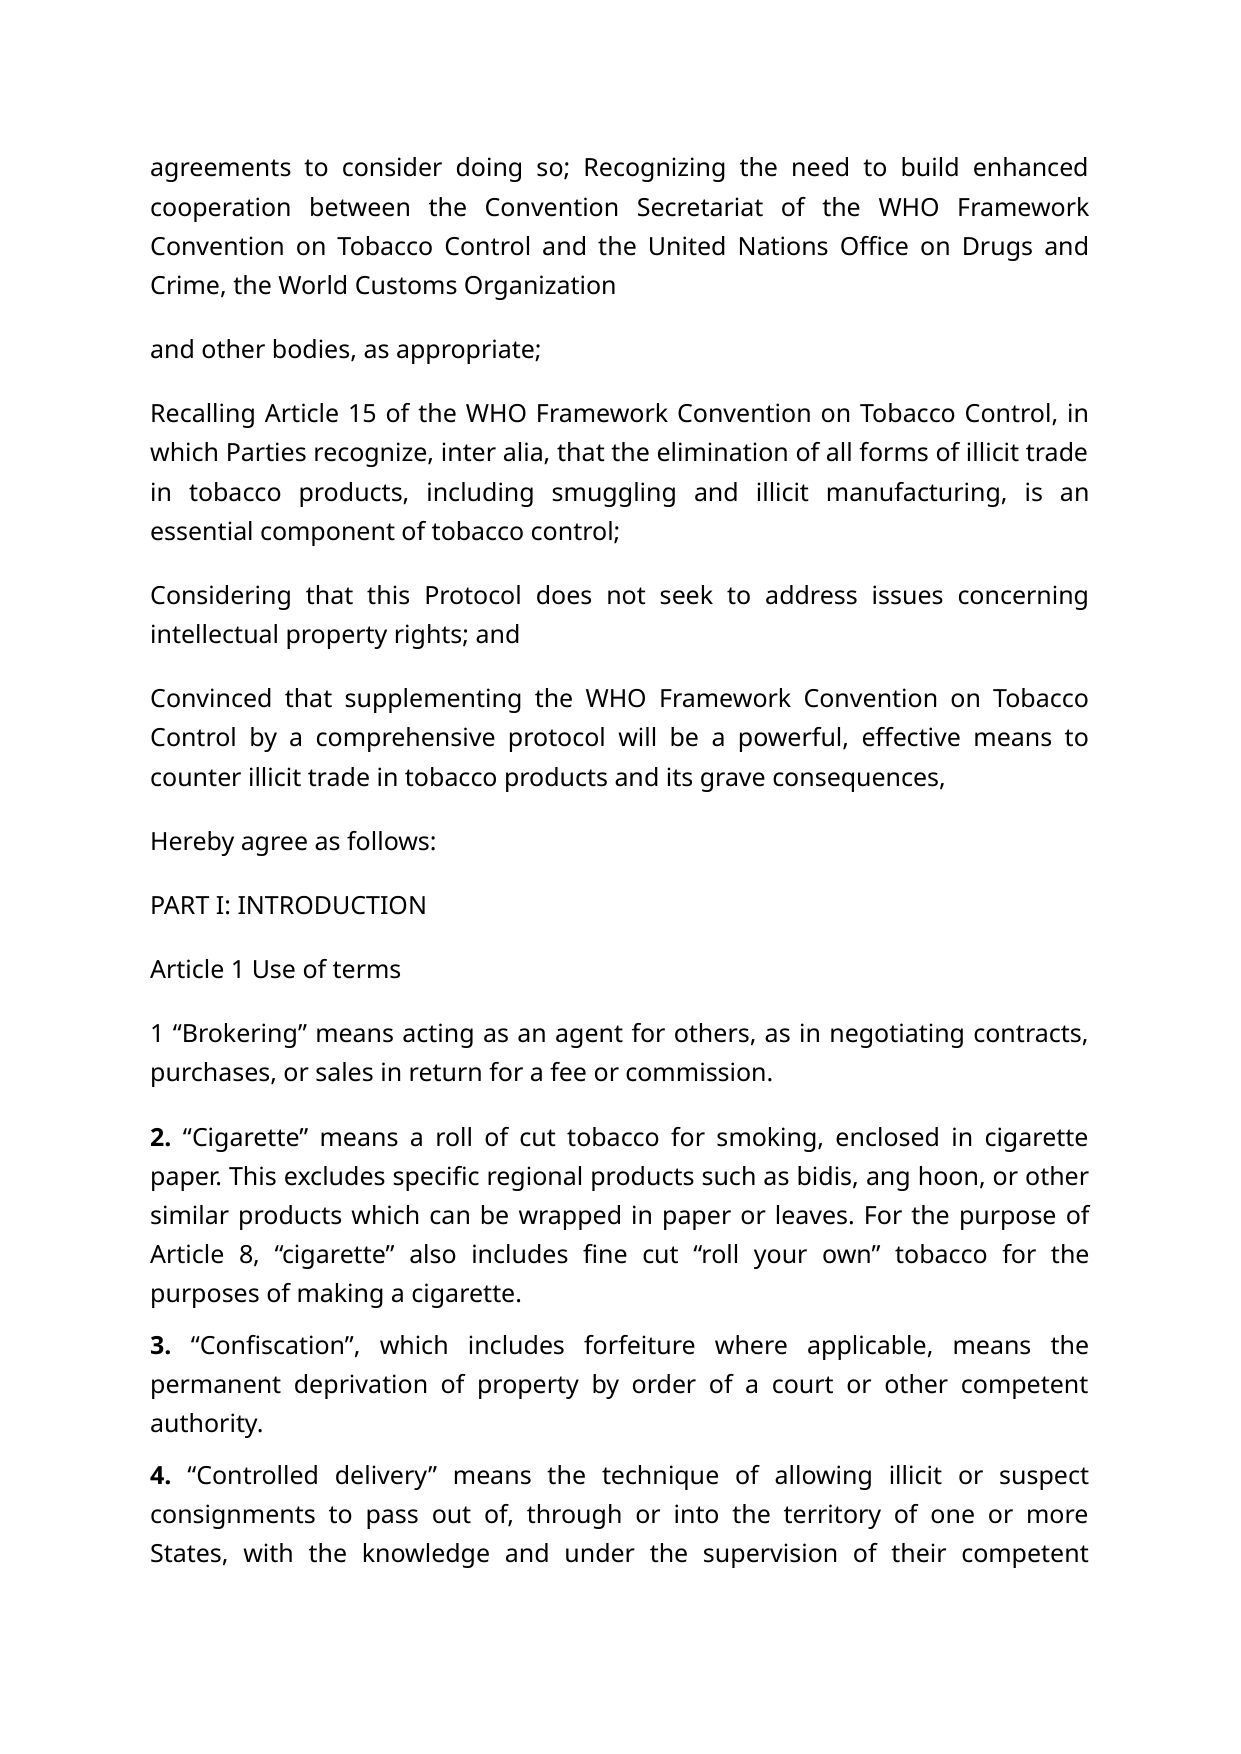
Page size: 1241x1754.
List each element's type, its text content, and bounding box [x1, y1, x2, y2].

text Article 1 Use of terms [150, 952, 1090, 986]
text 3. “Confiscation”, which includes forfeiture where applicable, means the permanent deprivation of property by order of a court or other competent authority. [150, 1327, 1090, 1440]
text and other bodies, as appropriate; [150, 332, 1090, 366]
text 2. “Cigarette” means a roll of cut tobacco for smoking, enclosed in cigarette paper. This excludes specific regional products such as bidis, ang hoon, or other similar products which can be wrapped in paper or leaves. For the purpose of Article 8, “cigarette” also includes fine cut “roll your own” tobacco for the purposes of making a cigarette. [150, 1119, 1090, 1310]
text Hereby agree as follows: [150, 823, 1090, 857]
text PART I: INTRODUCTION [150, 887, 1090, 922]
text 1 “Brokering” means acting as an agent for others, as in negotiating contracts, purchases, or sales in return for a fee or commission. [150, 1016, 1090, 1089]
text Convinced that supplementing the WHO Framework Convention on Tobacco Control by a comprehensive protocol will be a powerful, effective means to counter illicit trade in tobacco products and its grave consequences, [150, 681, 1090, 793]
text 4. “Controlled delivery” means the technique of allowing illicit or suspect consignments to pass out of, through or into the territory of one or more States, with the knowledge and under the supervision of their competent [150, 1457, 1090, 1570]
text agreements to consider doing so; Recognizing the need to build enhanced cooperation between the Convention Secretariat of the WHO Framework Convention on Tobacco Control and the United Nations Office on Drugs and Crime, the World Customs Organization [150, 150, 1090, 302]
text Considering that this Protocol does not seek to address issues concerning intellectual property rights; and [150, 577, 1090, 651]
text Recalling Article 15 of the WHO Framework Convention on Tobacco Control, in which Parties recognize, inter alia, that the elimination of all forms of illicit trade in tobacco products, including smuggling and illicit manufacturing, is an essential component of tobacco control; [150, 396, 1090, 547]
